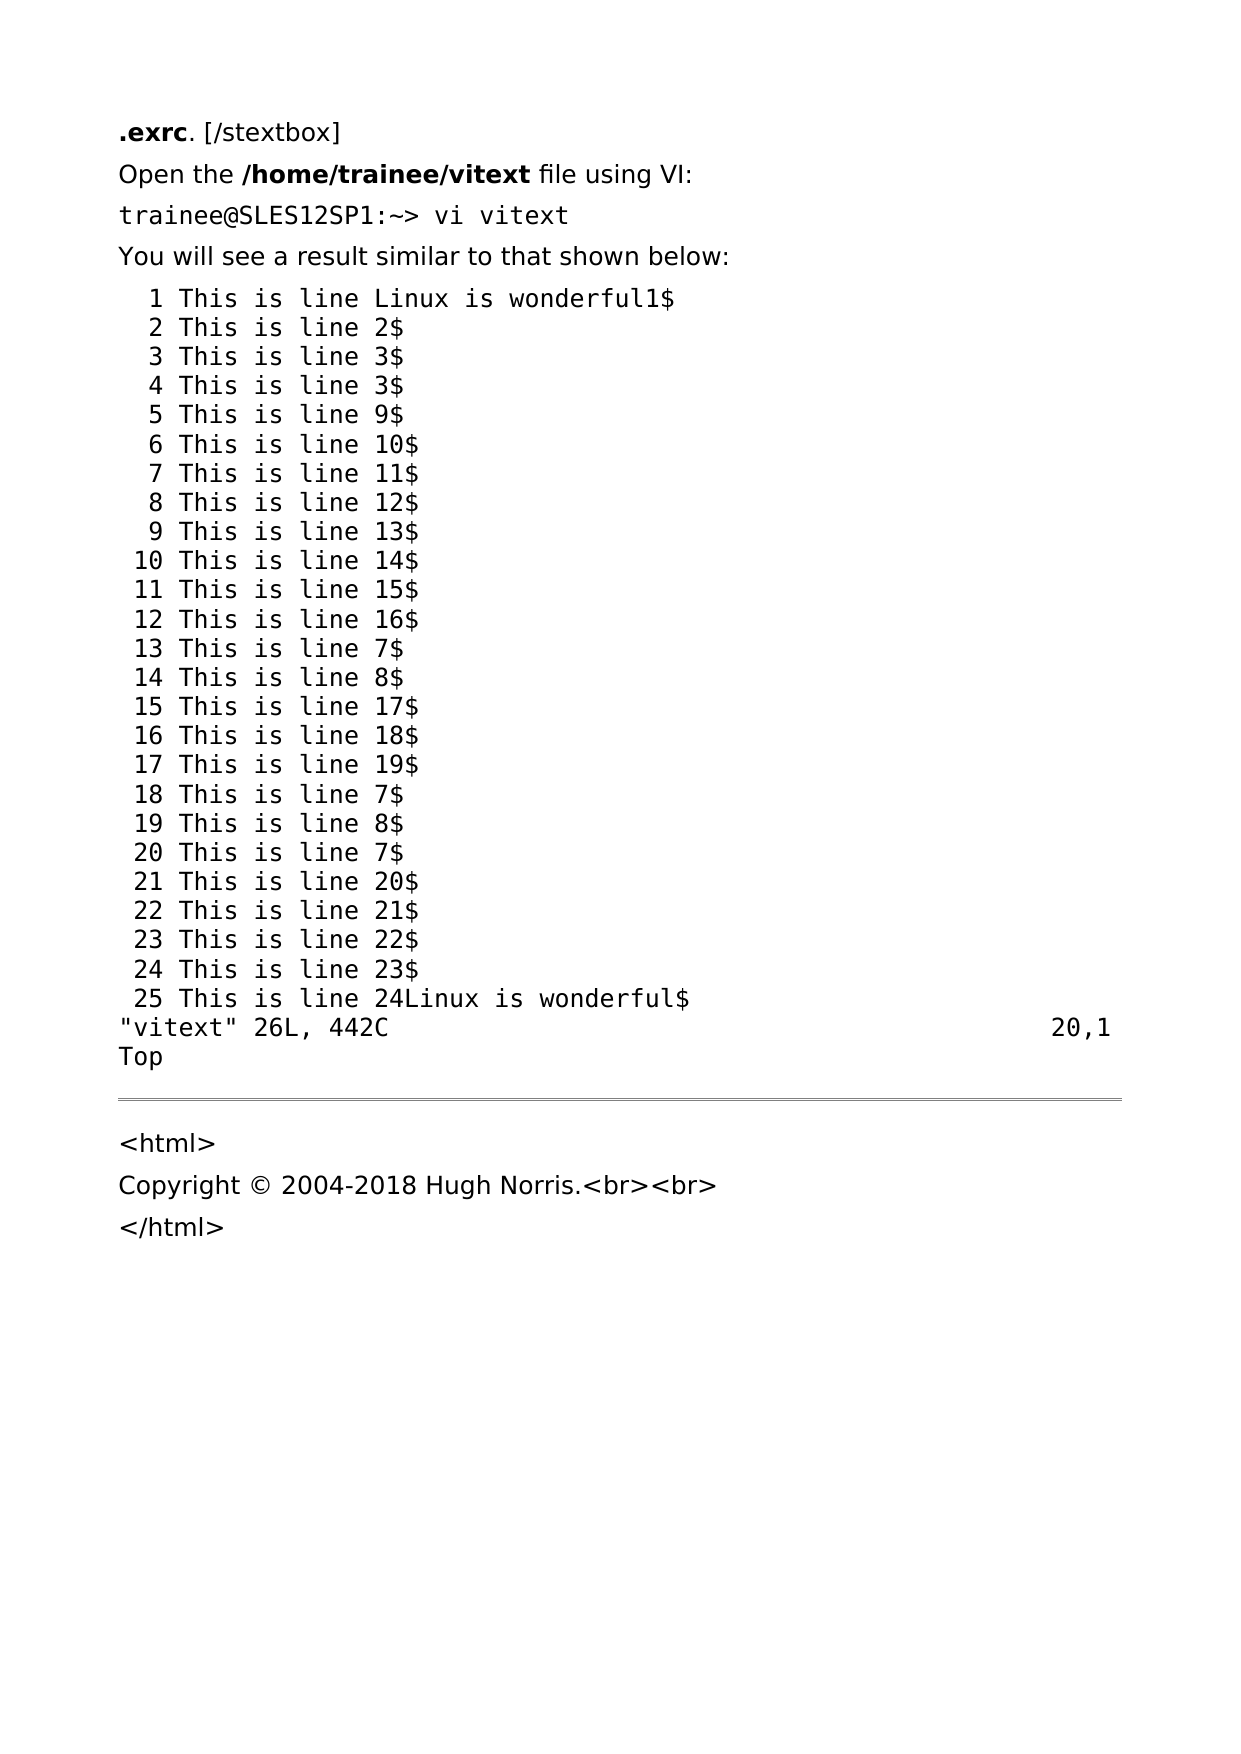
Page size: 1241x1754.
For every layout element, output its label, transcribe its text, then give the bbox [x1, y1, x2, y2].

text </html> [118, 1213, 1122, 1242]
text <html> [118, 1130, 1122, 1159]
text trainee@SLES12SP1:~> vi vitext [118, 201, 1122, 231]
text Open the /home/trainee/vitext file using VI: [118, 160, 1122, 189]
text You will see a result similar to that shown below: [118, 242, 1122, 272]
text Copyright © 2004-2018 Hugh Norris.<br><br> [118, 1171, 1122, 1201]
text .exrc. [/stextbox] [118, 118, 1122, 147]
text 1 This is line Linux is wonderful1$ 2 This is line 2$ 3 This is line 3$ 4 This is line 3$ 5 This is line 9$ 6 This is line 10$ 7 This is line 11$ 8 This is line 12$ 9 This is line 13$ 10 This is line 14$ 11 This is line 15$ 12 This is line 16$ 13 This is line 7$ 14 This is line 8$ 15 This is line 17$ 16 This is line 18$ 17 This is line 19$ 18 This is line 7$ 19 This is line 8$ 20 This is line 7$ 21 This is line 20$ 22 This is line 21$ 23 This is line 22$ 24 This is line 23$ 25 This is line 24Linux is wonderful$ "vitext" 26L, 442C 20,1 Top [118, 284, 1122, 1072]
